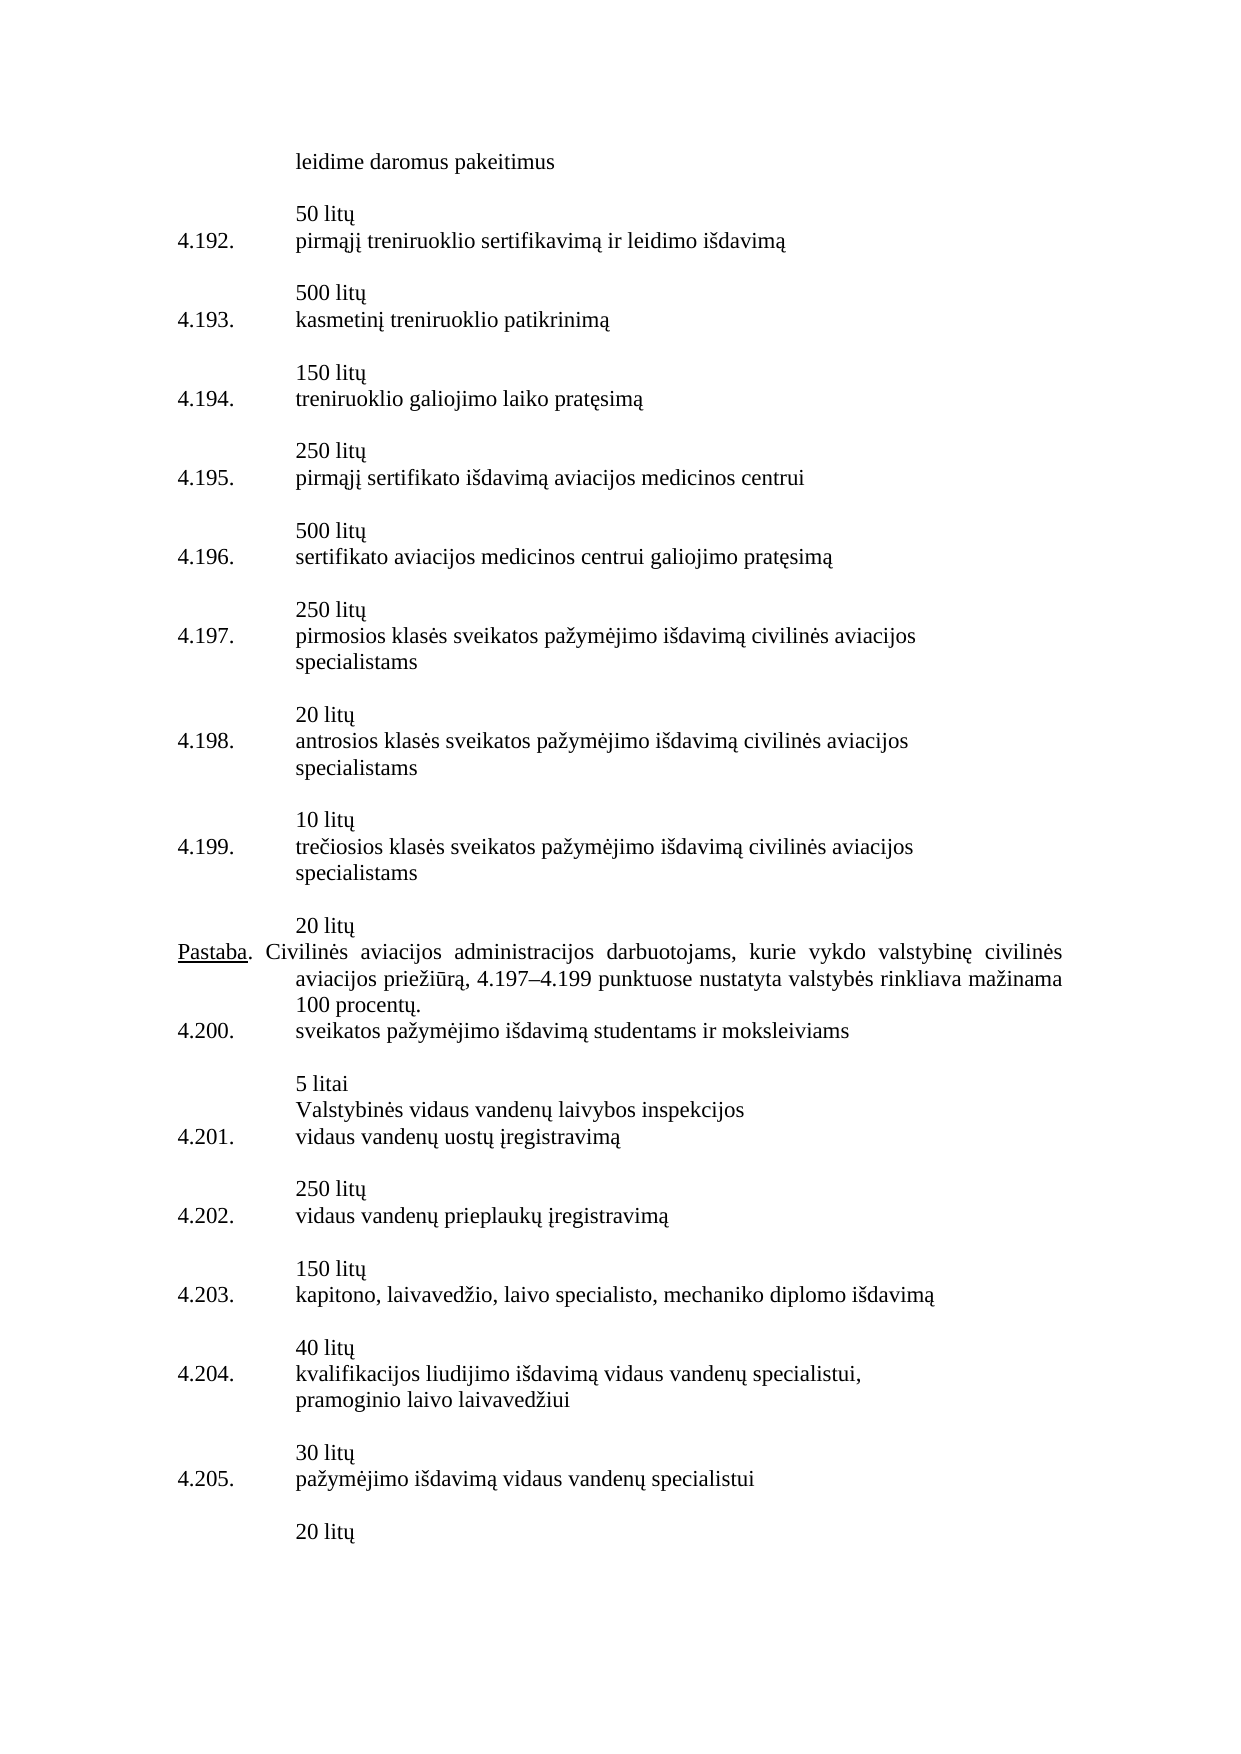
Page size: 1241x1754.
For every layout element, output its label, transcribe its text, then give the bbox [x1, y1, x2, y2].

text 4.203. kapitono, laivavedžio, laivo specialisto, mechaniko diplomo išdavimą 40 litų [177, 1281, 945, 1360]
text 4.205. pažymėjimo išdavimą vidaus vandenų specialistui 20 litų [177, 1465, 945, 1544]
text 4.195. pirmąjį sertifikato išdavimą aviacijos medicinos centrui 500 litų [177, 464, 945, 543]
text 4.193. kasmetinį treniruoklio patikrinimą 150 litų [177, 306, 945, 385]
text 4.200. sveikatos pažymėjimo išdavimą studentams ir moksleiviams 5 litai [177, 1017, 945, 1096]
text 4.204. kvalifikacijos liudijimo išdavimą vidaus vandenų specialistui, pramoginio laivo laivavedžiui 30 litų [177, 1360, 945, 1465]
text 4.196. sertifikato aviacijos medicinos centrui galiojimo pratęsimą 250 litų [177, 543, 945, 622]
text 4.199. trečiosios klasės sveikatos pažymėjimo išdavimą civilinės aviacijos specialistams 20 litų [177, 833, 945, 938]
text 4.197. pirmosios klasės sveikatos pažymėjimo išdavimą civilinės aviacijos specialistams 20 litų [177, 622, 945, 727]
text 4.194. treniruoklio galiojimo laiko pratęsimą 250 litų [177, 385, 945, 464]
text 4.201. vidaus vandenų uostų įregistravimą 250 litų [177, 1123, 945, 1202]
text Valstybinės vidaus vandenų laivybos inspekcijos [177, 1096, 945, 1123]
text Pastaba. Civilinės aviacijos administracijos darbuotojams, kurie vykdo valstybinę civilinės aviacijos priežiūrą, 4.197–4.199 punktuose nustatyta valstybės rinkliava mažinama 100 procentų. [177, 938, 1063, 1017]
text 4.192. pirmąjį treniruoklio sertifikavimą ir leidimo išdavimą 500 litų [177, 227, 945, 306]
text 4.202. vidaus vandenų prieplaukų įregistravimą 150 litų [177, 1202, 945, 1281]
text 4.198. antrosios klasės sveikatos pažymėjimo išdavimą civilinės aviacijos specialistams 10 litų [177, 727, 945, 833]
text leidime daromus pakeitimus 50 litų [177, 148, 945, 227]
